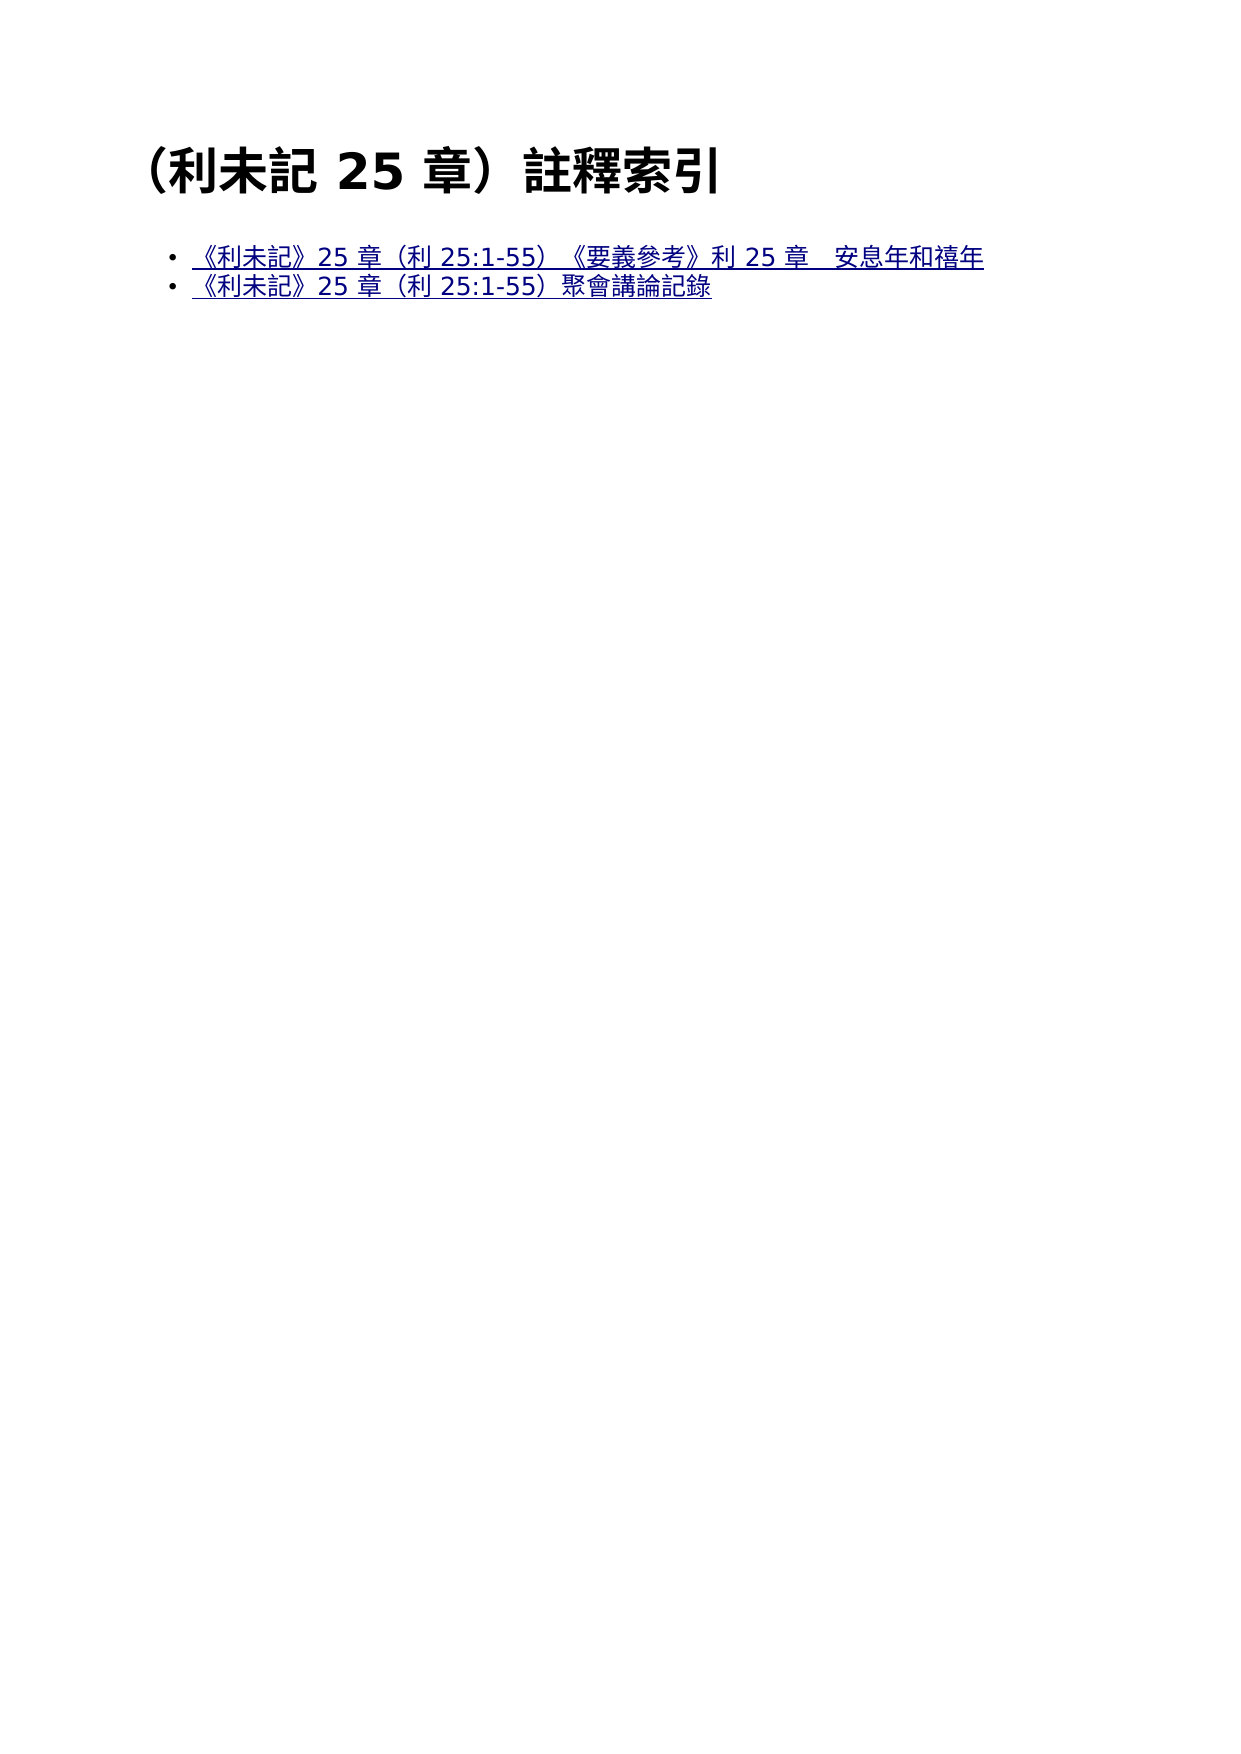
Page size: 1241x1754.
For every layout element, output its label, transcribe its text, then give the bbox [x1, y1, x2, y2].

list 《利未記》25 章（利 25:1-55）《要義參考》利 25 章 安息年和禧年 [177, 243, 1122, 272]
subtitle （利未記 25 章）註釋索引 [118, 143, 1122, 201]
list 《利未記》25 章（利 25:1-55）聚會講論記錄 [177, 272, 1122, 302]
